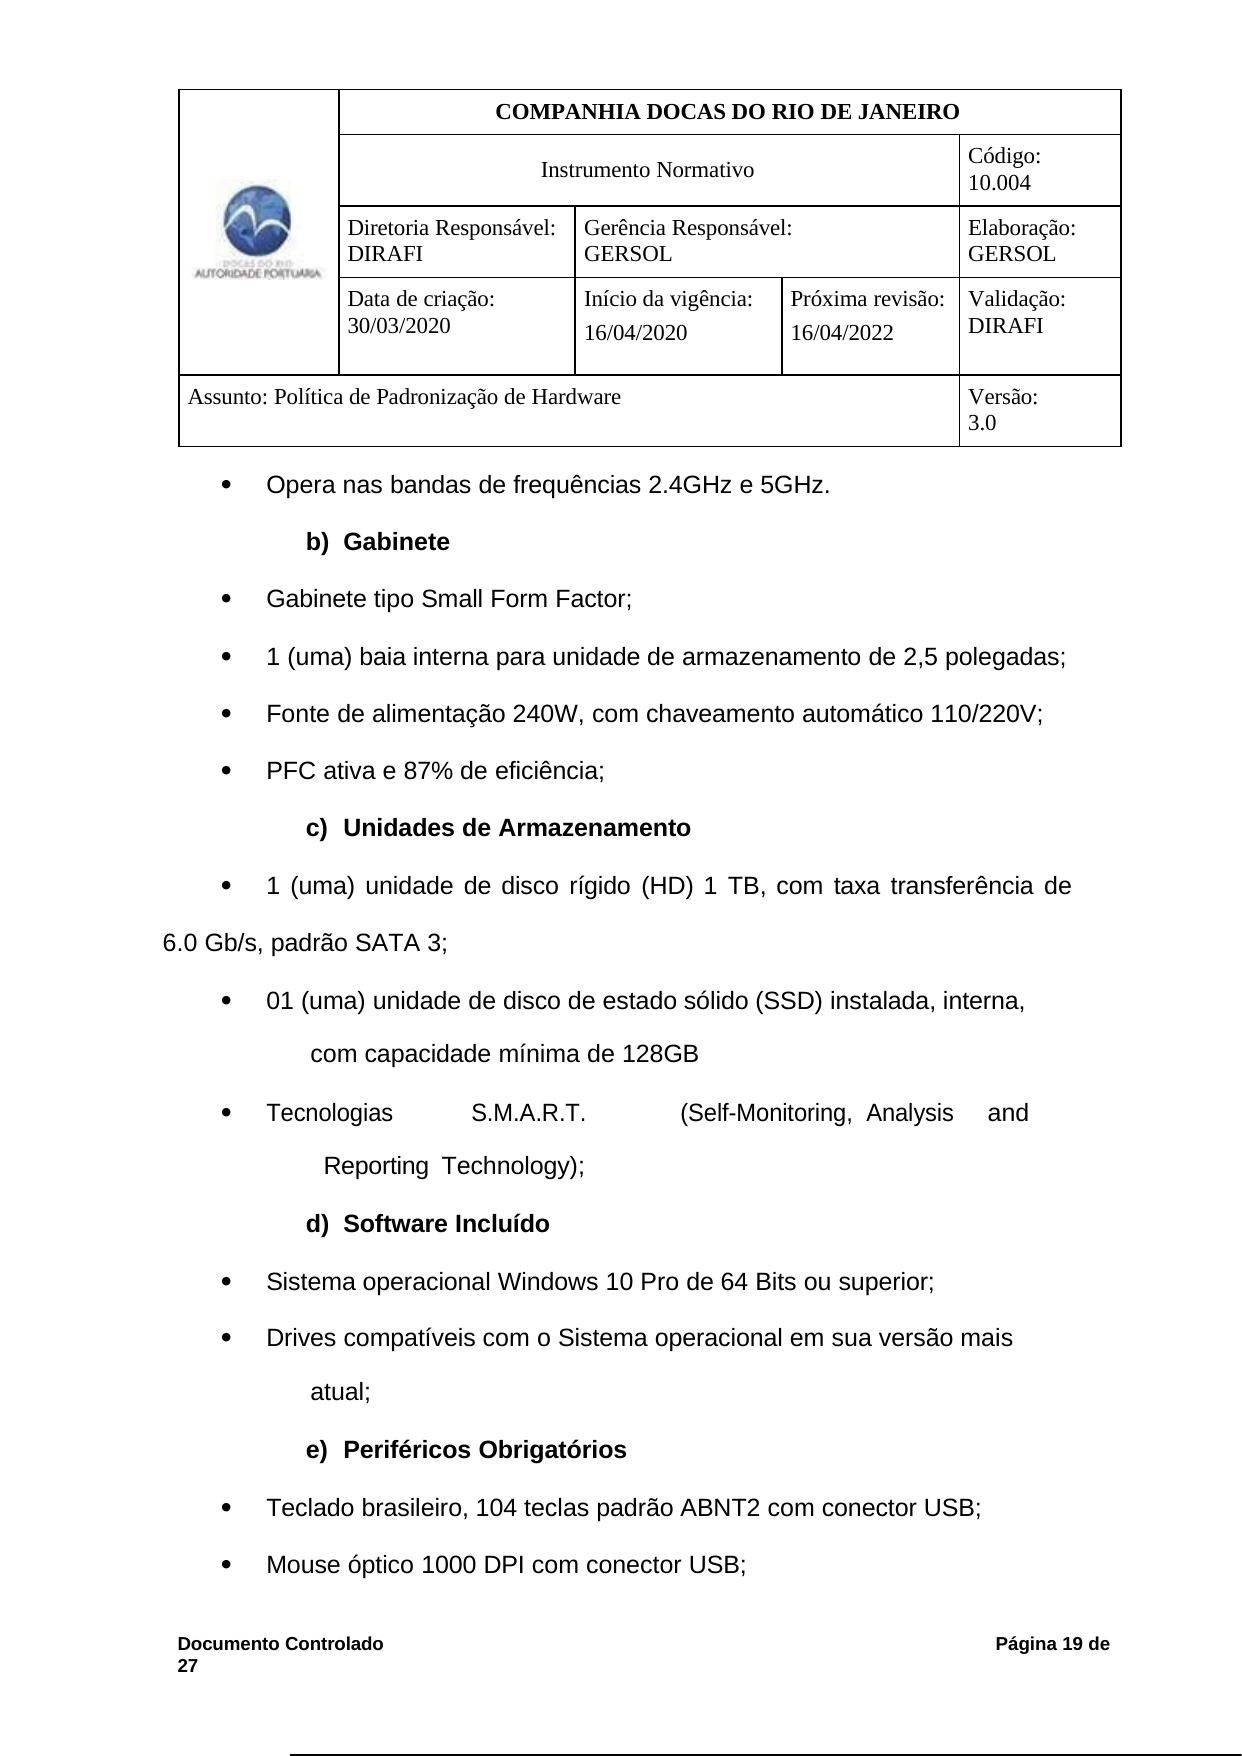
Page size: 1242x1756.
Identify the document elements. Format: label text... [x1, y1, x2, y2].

list 1 (uma) baia interna para unidade de armazenamento de 2,5 polegadas; [222, 642, 1137, 671]
table_header [180, 90, 338, 374]
table_cell Código: 10.004 [960, 135, 1120, 205]
list Gabinete tipo Small Form Factor; [222, 584, 1137, 613]
table_header COMPANHIA DOCAS DO RIO DE JANEIRO [340, 90, 1120, 133]
table_cell Instrumento Normativo [340, 135, 959, 205]
list Sistema operacional Windows 10 Pro de 64 Bits ou superior; [222, 1266, 1137, 1295]
list Periféricos Obrigatórios [306, 1435, 1137, 1464]
list Teclado brasileiro, 104 teclas padrão ABNT2 com conector USB; [222, 1493, 1137, 1521]
list Fonte de alimentação 240W, com chaveamento automático 110/220V; [222, 699, 1137, 728]
list Unidades de Armazenamento [306, 813, 1137, 842]
list PFC ativa e 87% de eficiência; [222, 756, 1137, 785]
table_cell Validação: DIRAFI [960, 278, 1120, 374]
table_cell Início da vigência: 16/04/2020 [576, 278, 781, 374]
list 01 (uma) unidade de disco de estado sólido (SSD) instalada, interna, com capacidade mínima de 128GB [222, 986, 1074, 1068]
table_cell Elaboração: GERSOL [960, 207, 1120, 277]
table_cell Gerência Responsável: GERSOL [576, 207, 959, 277]
list Opera nas bandas de frequências 2.4GHz e 5GHz. [222, 470, 1137, 498]
list Mouse óptico 1000 DPI com conector USB; [222, 1550, 1137, 1579]
table_cell Próxima revisão: 16/04/2022 [783, 278, 959, 374]
table_cell Versão: 3.0 [960, 376, 1120, 446]
list Drives compatíveis com o Sistema operacional em sua versão mais atual; [222, 1323, 1061, 1406]
table_cell Assunto: Política de Padronização de Hardware [180, 376, 959, 446]
list 1 (uma) unidade de disco rígido (HD) 1 TB, com taxa transferência de [222, 871, 1137, 900]
table_cell Diretoria Responsável: DIRAFI [340, 207, 574, 277]
list Tecnologias S.M.A.R.T. (Self-Monitoring, Analysis and Reporting Technology); [222, 1097, 1121, 1179]
list Software Incluído [306, 1209, 1137, 1237]
table_cell Data de criação: 30/03/2020 [340, 278, 574, 374]
text 6.0 Gb/s, padrão SATA 3; [162, 928, 1137, 957]
list Gabinete [306, 527, 1137, 555]
